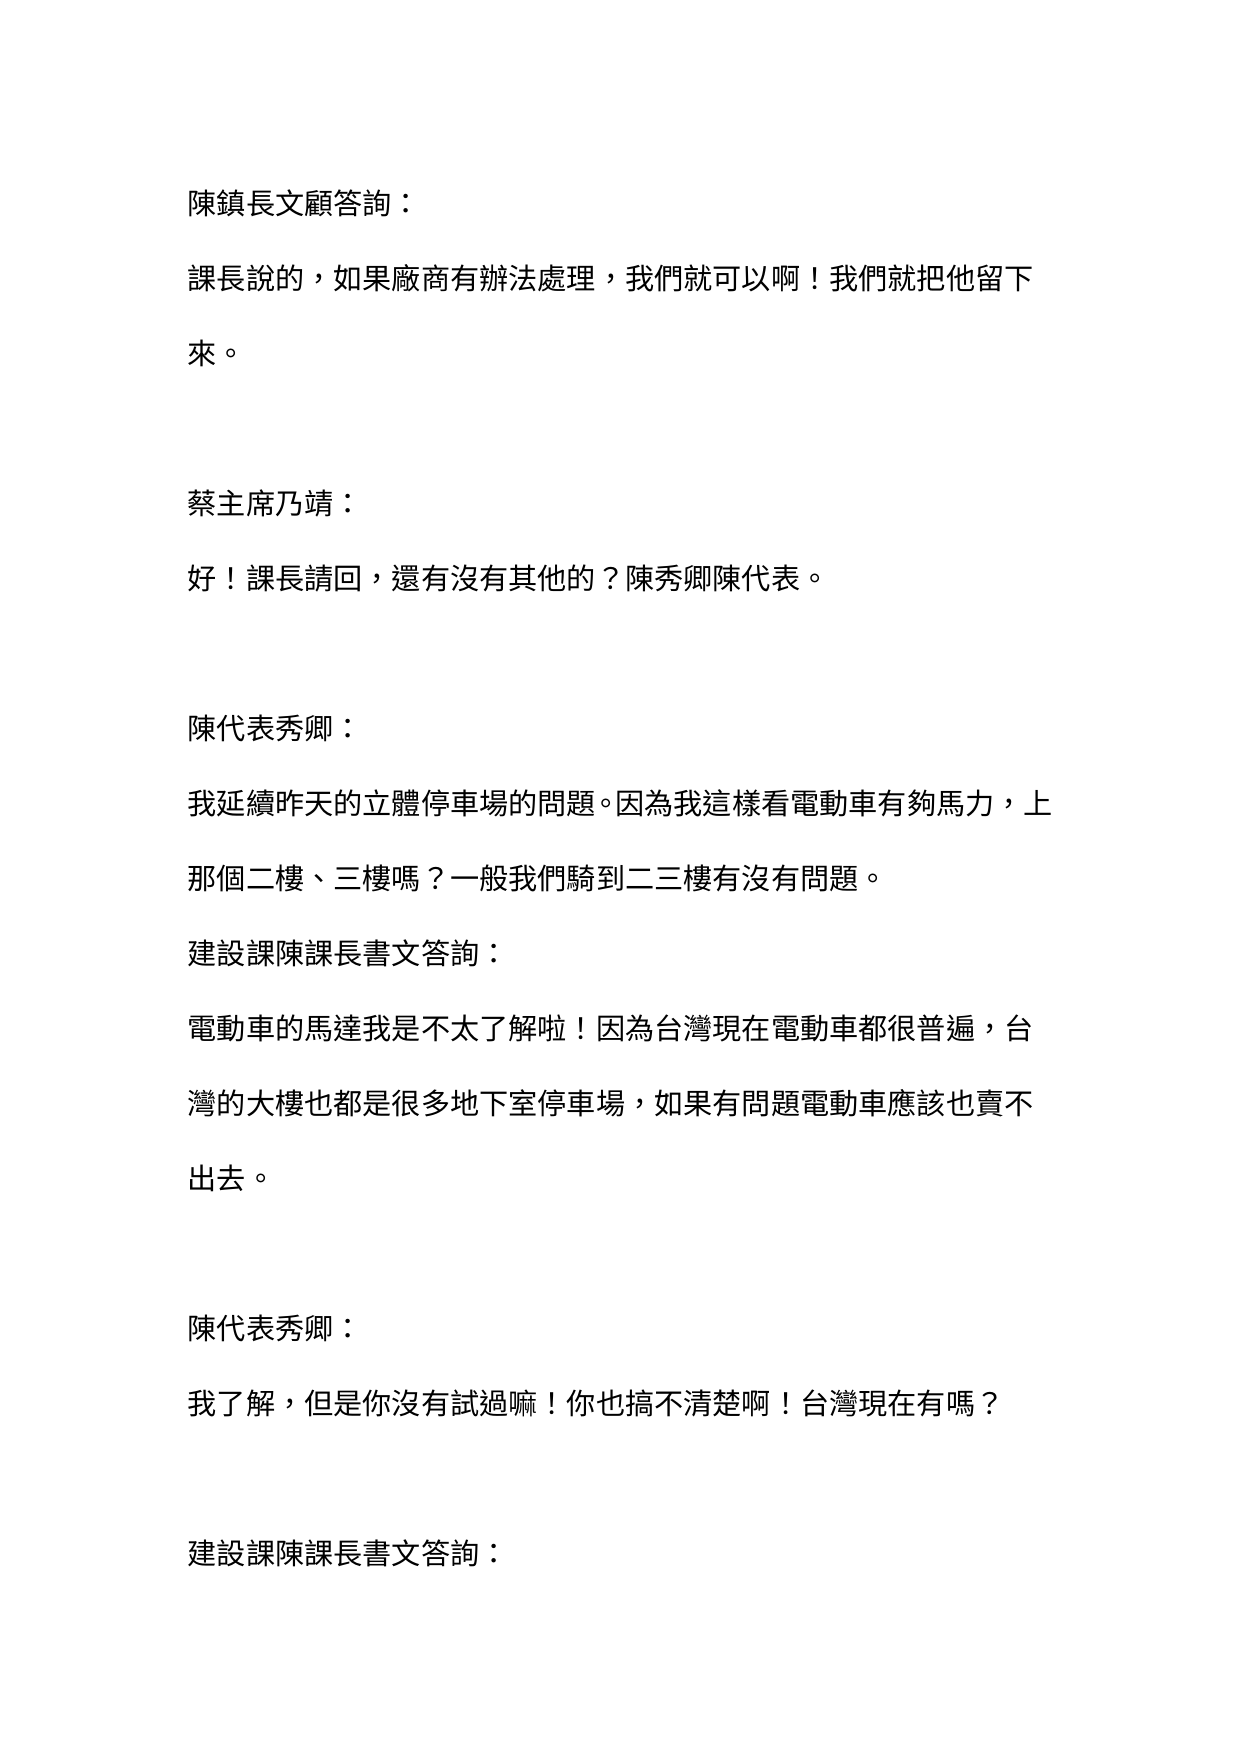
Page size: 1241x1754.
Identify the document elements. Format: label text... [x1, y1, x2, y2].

text 陳鎮長文顧答詢： [187, 164, 1053, 239]
text 好！課長請回，還有沒有其他的？陳秀卿陳代表。 [187, 539, 1053, 614]
text 陳代表秀卿： [187, 1289, 1053, 1364]
text 課長說的，如果廠商有辦法處理，我們就可以啊！我們就把他留下來。 [187, 239, 1053, 389]
text 陳代表秀卿： [187, 689, 1053, 764]
text 蔡主席乃靖： [187, 464, 1053, 539]
text 建設課陳課長書文答詢： [187, 1514, 1053, 1589]
text 建設課陳課長書文答詢： [187, 914, 1053, 989]
text 我了解，但是你沒有試過嘛！你也搞不清楚啊！台灣現在有嗎？ [187, 1364, 1053, 1439]
text 我延續昨天的立體停車場的問題。因為我這樣看電動車有夠馬力，上那個二樓、三樓嗎？一般我們騎到二三樓有沒有問題。 [187, 764, 1053, 914]
text 電動車的馬達我是不太了解啦！因為台灣現在電動車都很普遍，台灣的大樓也都是很多地下室停車場，如果有問題電動車應該也賣不出去。 [187, 989, 1053, 1214]
